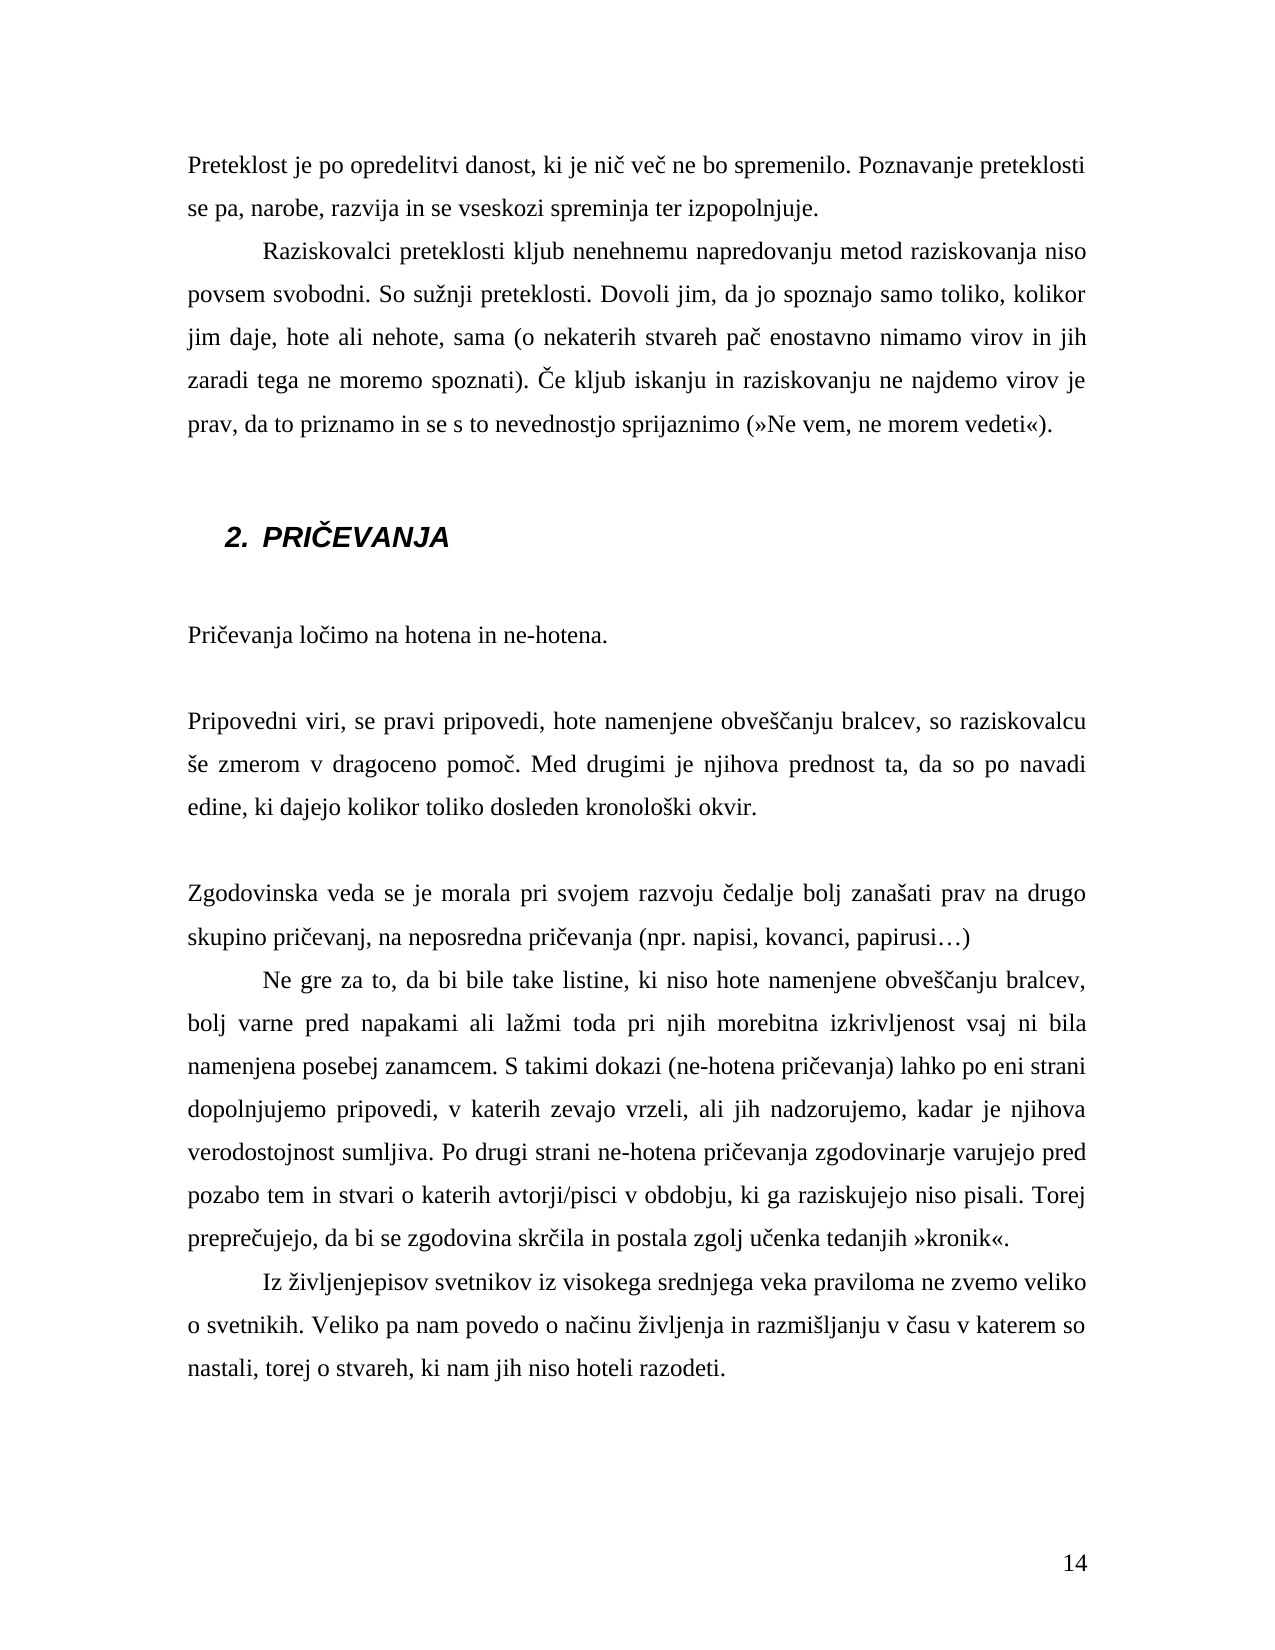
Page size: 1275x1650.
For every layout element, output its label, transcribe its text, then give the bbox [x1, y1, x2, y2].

text Pripovedni viri, se pravi pripovedi, hote namenjene obveščanju bralcev, so raziskovalcu še zmerom v dragoceno pomoč. Med drugimi je njihova prednost ta, da so po navadi edine, ki dajejo kolikor toliko dosleden kronološki okvir. [187, 706, 1087, 821]
text Pričevanja ločimo na hotena in ne-hotena. [187, 620, 1087, 648]
text Iz življenjepisov svetnikov iz visokega srednjega veka praviloma ne zvemo veliko o svetnikih. Veliko pa nam povedo o načinu življenja in razmišljanju v času v katerem so nastali, torej o stvareh, ki nam jih niso hoteli razodeti. [187, 1267, 1087, 1382]
text Raziskovalci preteklosti kljub nenehnemu napredovanju metod raziskovanja niso povsem svobodni. So sužnji preteklosti. Dovoli jim, da jo spoznajo samo toliko, kolikor jim daje, hote ali nehote, sama (o nekaterih stvareh pač enostavno nimamo virov in jih zaradi tega ne moremo spoznati). Če kljub iskanju in raziskovanju ne najdemo virov je prav, da to priznamo in se s to nevednostjo sprijaznimo (»Ne vem, ne morem vedeti«). [187, 236, 1087, 437]
text Ne gre za to, da bi bile take listine, ki niso hote namenjene obveščanju bralcev, bolj varne pred napakami ali lažmi toda pri njih morebitna izkrivljenost vsaj ni bila namenjena posebej zanamcem. S takimi dokazi (ne-hotena pričevanja) lahko po eni strani dopolnjujemo pripovedi, v katerih zevajo vrzeli, ali jih nadzorujemo, kadar je njihova verodostojnost sumljiva. Po drugi strani ne-hotena pričevanja zgodovinarje varujejo pred pozabo tem in stvari o katerih avtorji/pisci v obdobju, ki ga raziskujejo niso pisali. Torej preprečujejo, da bi se zgodovina skrčila in postala zgolj učenka tedanjih »kronik«. [187, 965, 1087, 1252]
text Zgodovinska veda se je morala pri svojem razvoju čedalje bolj zanašati prav na drugo skupino pričevanj, na neposredna pričevanja (npr. napisi, kovanci, papirusi…) [187, 878, 1087, 950]
subtitle PRIČEVANJA [225, 520, 1087, 553]
text Preteklost je po opredelitvi danost, ki je nič več ne bo spremenilo. Poznavanje preteklosti se pa, narobe, razvija in se vseskozi spreminja ter izpopolnjuje. [187, 150, 1087, 222]
